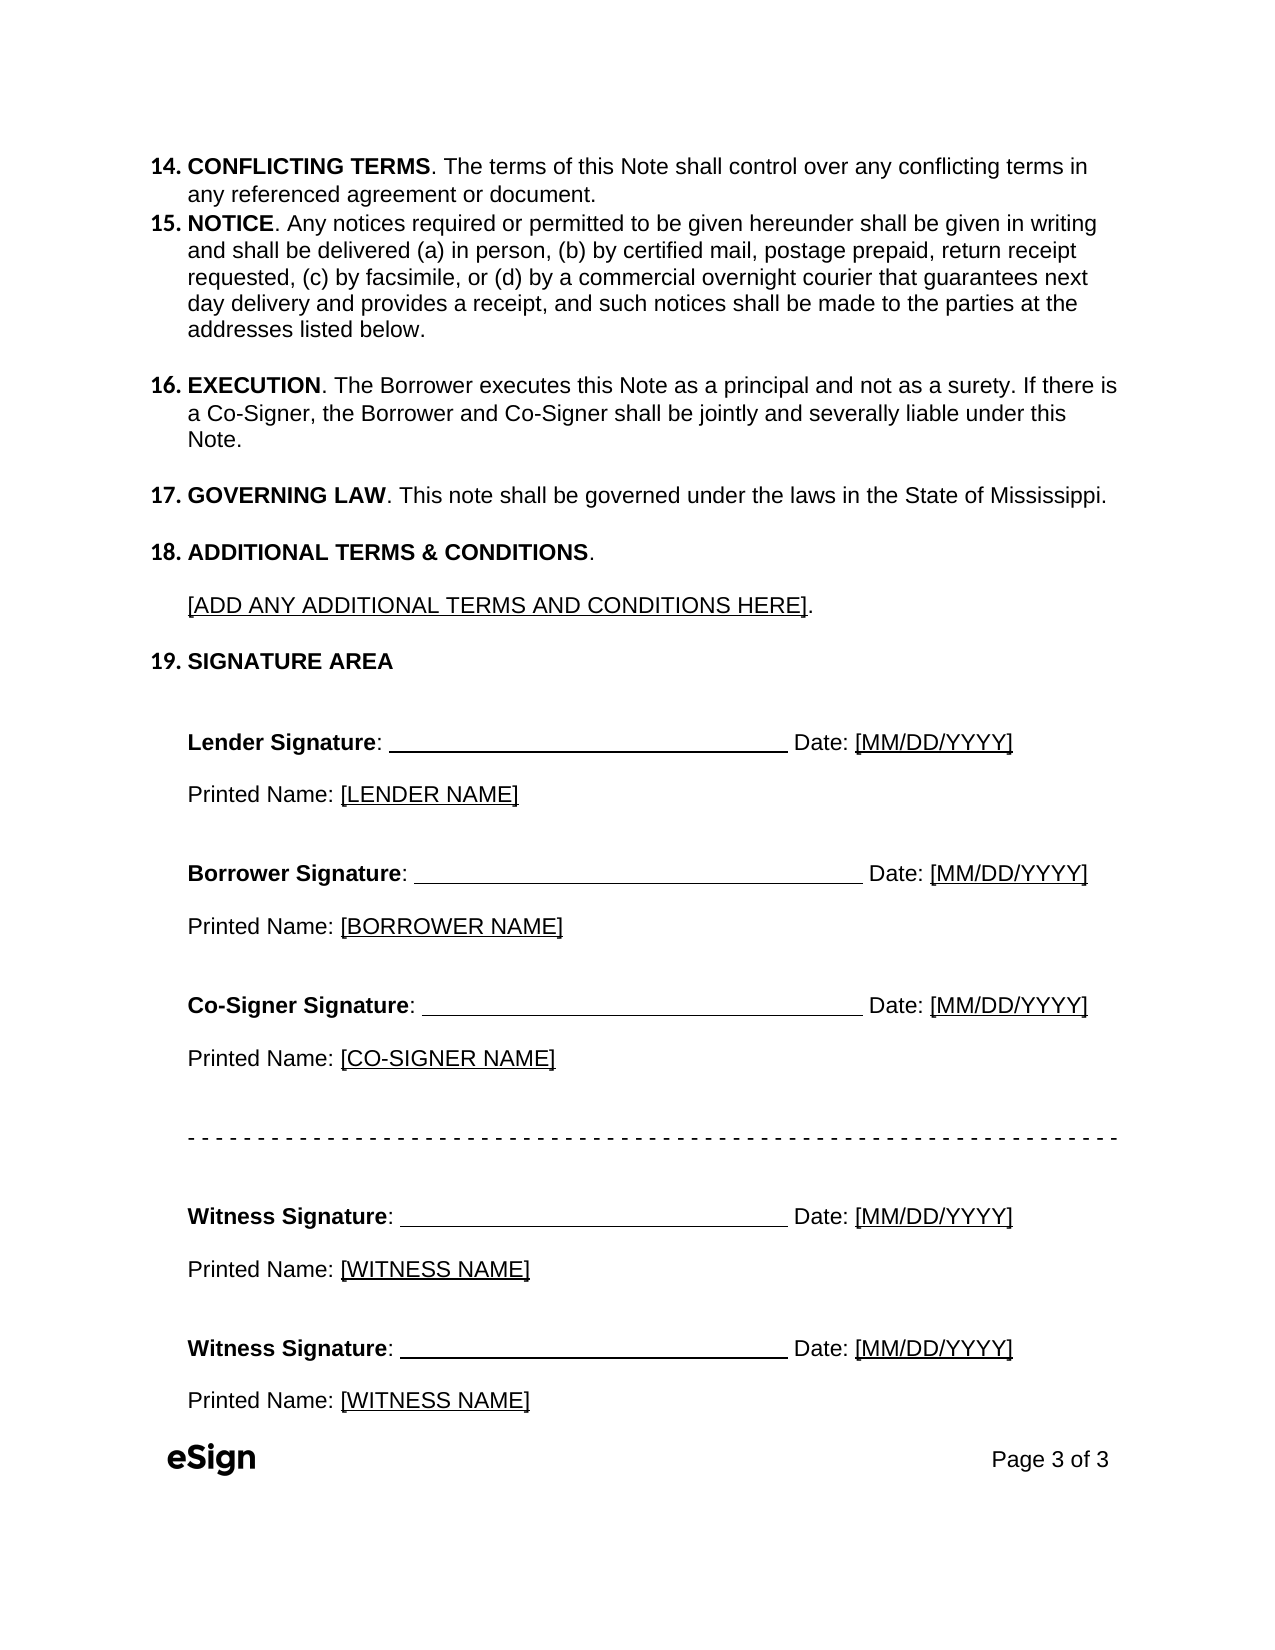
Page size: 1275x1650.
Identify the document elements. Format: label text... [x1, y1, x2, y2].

list CONFLICTING TERMS. The terms of this Note shall control over any conflicting terms in any referenced agreement or document. [150, 150, 1125, 207]
list EXECUTION. The Borrower executes this Note as a principal and not as a surety. If there is a Co-Signer, the Borrower and Co-Signer shall be jointly and severally liable under this Note. [150, 369, 1125, 452]
subtitle Witness Signature: Date: [MM/DD/YYYY] [187, 1334, 1125, 1361]
subtitle Printed Name: [WITNESS NAME] [187, 1387, 1125, 1414]
list ADDITIONAL TERMS & CONDITIONS. [150, 536, 1125, 566]
subtitle Lender Signature: Date: [MM/DD/YYYY] [187, 728, 1125, 755]
list SIGNATURE AREA [150, 645, 1125, 676]
list GOVERNING LAW. This note shall be governed under the laws in the State of Mississippi. [150, 479, 1125, 509]
subtitle Printed Name: [BORROWER NAME] [187, 913, 1125, 939]
subtitle Witness Signature: Date: [MM/DD/YYYY] [187, 1203, 1125, 1229]
subtitle Co-Signer Signature: Date: [MM/DD/YYYY] [187, 992, 1125, 1018]
subtitle Printed Name: [CO-SIGNER NAME] [187, 1045, 1125, 1071]
subtitle Printed Name: [WITNESS NAME] [187, 1256, 1125, 1282]
subtitle Printed Name: [LENDER NAME] [187, 781, 1125, 807]
list [ADD ANY ADDITIONAL TERMS AND CONDITIONS HERE]. [187, 592, 1125, 619]
list NOTICE. Any notices required or permitted to be given hereunder shall be given in writing and shall be delivered (a) in person, (b) by certified mail, postage prepaid, return receipt requested, (c) by facsimile, or (d) by a commercial overnight courier that guarantees next day delivery and provides a receipt, and such notices shall be made to the parties at the addresses listed below. [150, 207, 1125, 343]
subtitle Borrower Signature: Date: [MM/DD/YYYY] [187, 860, 1125, 887]
subtitle - - - - - - - - - - - - - - - - - - - - - - - - - - - - - - - - - - - - - - - - - - - - - - - - - - - - - - - - - - - - - - - - - - - [187, 1124, 1125, 1150]
